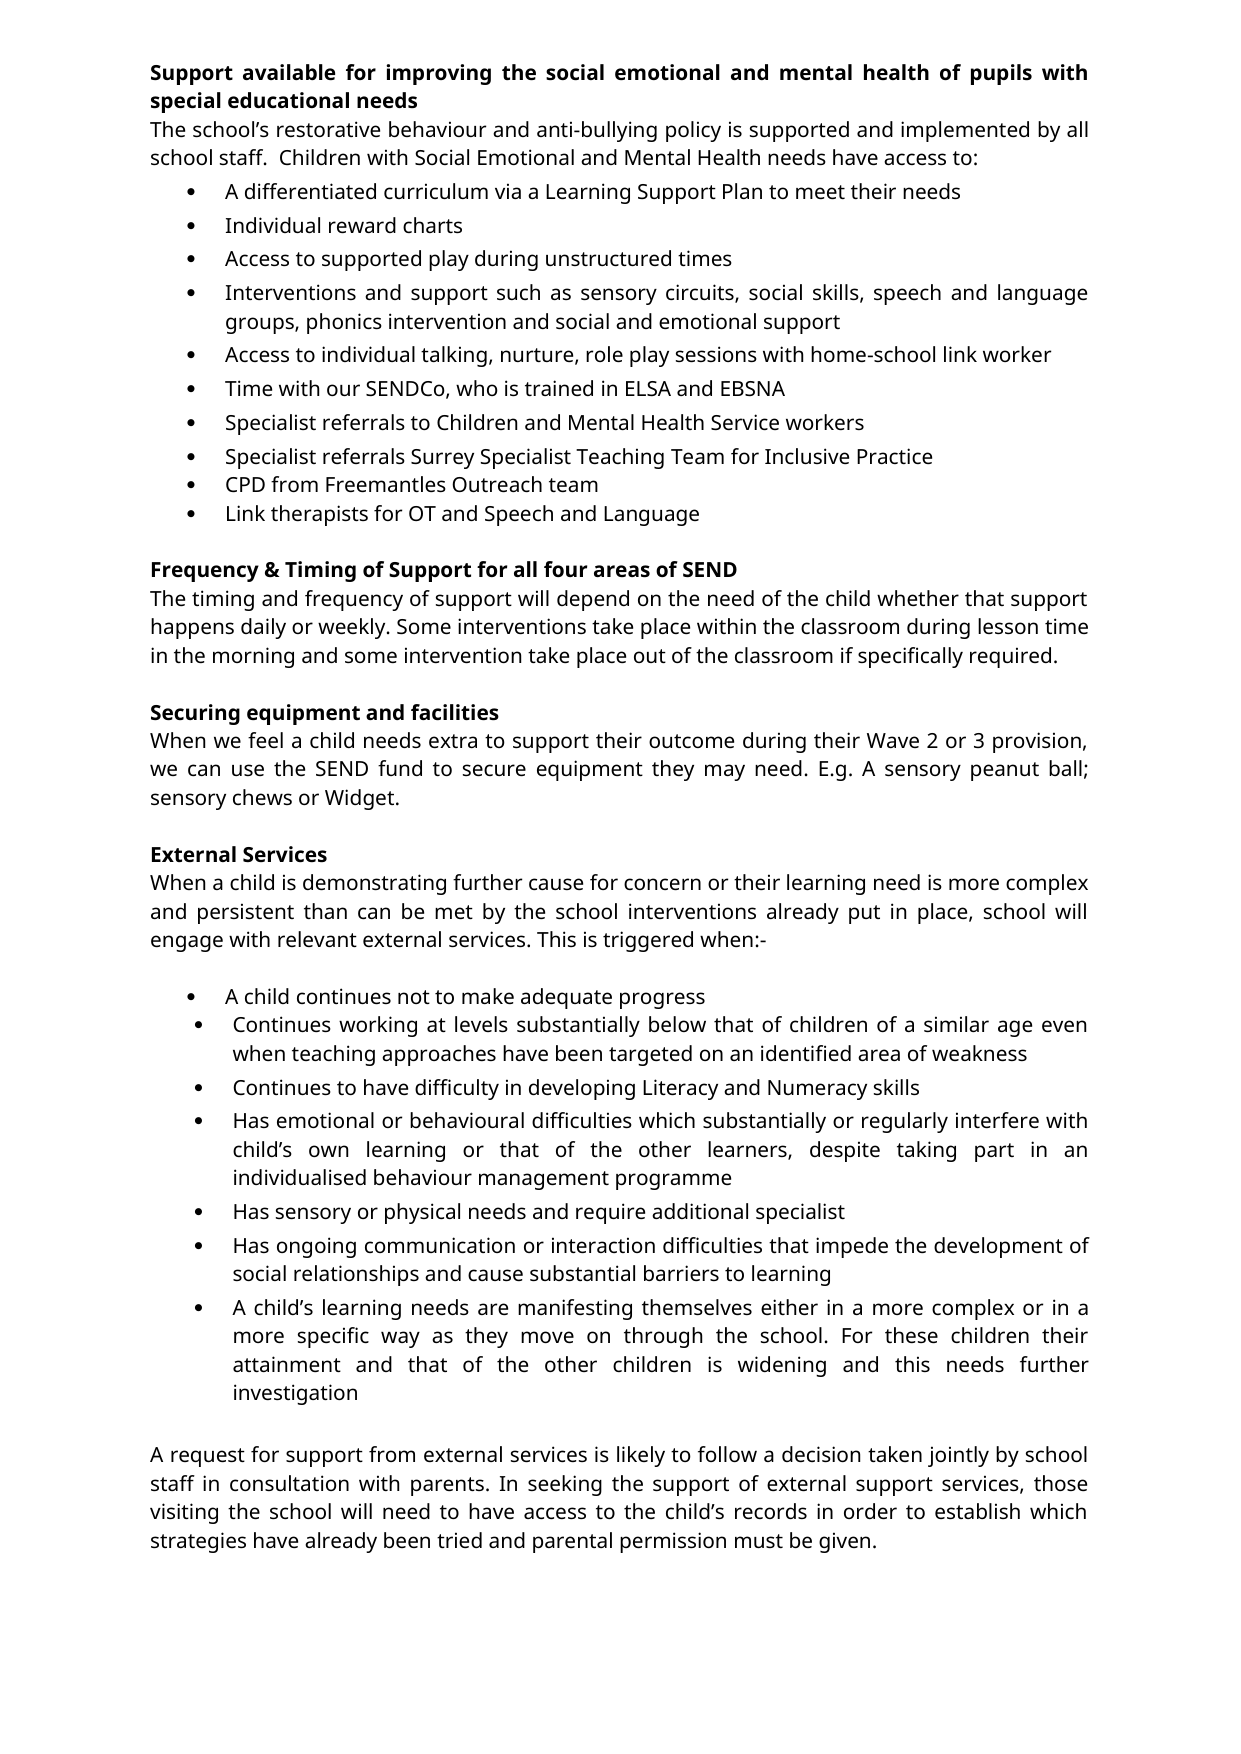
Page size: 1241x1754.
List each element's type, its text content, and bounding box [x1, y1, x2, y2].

list Specialist referrals Surrey Specialist Teaching Team for Inclusive Practice [187, 442, 1090, 470]
text Support available for improving the social emotional and mental health of pupils with special educational needs [150, 58, 1090, 115]
list Time with our SENDCo, who is trained in ELSA and EBSNA [187, 374, 1090, 403]
list Continues working at levels substantially below that of children of a similar age even when teaching approaches have been targeted on an identified area of weakness [195, 1011, 1090, 1067]
text The school’s restorative behaviour and anti-bullying policy is supported and implemented by all school staff. Children with Social Emotional and Mental Health needs have access to: [150, 115, 1090, 172]
list A child’s learning needs are manifesting themselves either in a more complex or in a more specific way as they move on through the school. For these children their attainment and that of the other children is widening and this needs further investigation [195, 1293, 1090, 1407]
text Securing equipment and facilities [150, 698, 1090, 726]
text When we feel a child needs extra to support their outcome during their Wave 2 or 3 provision, we can use the SEND fund to secure equipment they may need. E.g. A sensory peanut ball; sensory chews or Widget. [150, 726, 1090, 811]
list Interventions and support such as sensory circuits, social skills, speech and language groups, phonics intervention and social and emotional support [187, 278, 1090, 335]
list Has emotional or behavioural difficulties which substantially or regularly interfere with child’s own learning or that of the other learners, despite taking part in an individualised behaviour management programme [195, 1106, 1090, 1192]
list Has ongoing communication or interaction difficulties that impede the development of social relationships and cause substantial barriers to learning [195, 1231, 1090, 1288]
text The timing and frequency of support will depend on the need of the child whether that support happens daily or weekly. Some interventions take place within the classroom during lesson time in the morning and some intervention take place out of the classroom if specifically required. [150, 584, 1090, 669]
list Access to supported play during unstructured times [187, 244, 1090, 273]
text When a child is demonstrating further cause for concern or their learning need is more complex and persistent than can be met by the school interventions already put in place, school will engage with relevant external services. This is triggered when:- [150, 868, 1090, 954]
list A differentiated curriculum via a Learning Support Plan to meet their needs [187, 177, 1090, 206]
text External Services [150, 840, 1090, 868]
list Specialist referrals to Children and Mental Health Service workers [187, 408, 1090, 436]
list Access to individual talking, nurture, role play sessions with home-school link worker [187, 341, 1090, 369]
list CPD from Freemantles Outreach team [187, 470, 1090, 499]
list Has sensory or physical needs and require additional specialist [195, 1197, 1090, 1226]
list A child continues not to make adequate progress [187, 982, 1090, 1011]
list Individual reward charts [187, 211, 1090, 239]
list Link therapists for OT and Speech and Language [187, 499, 1090, 527]
list Continues to have difficulty in developing Literacy and Numeracy skills [195, 1073, 1090, 1101]
text A request for support from external services is likely to follow a decision taken jointly by school staff in consultation with parents. In seeking the support of external support services, those visiting the school will need to have access to the child’s records in order to establish which strategies have already been tried and parental permission must be given. [150, 1441, 1090, 1554]
text Frequency & Timing of Support for all four areas of SEND [150, 556, 1090, 584]
